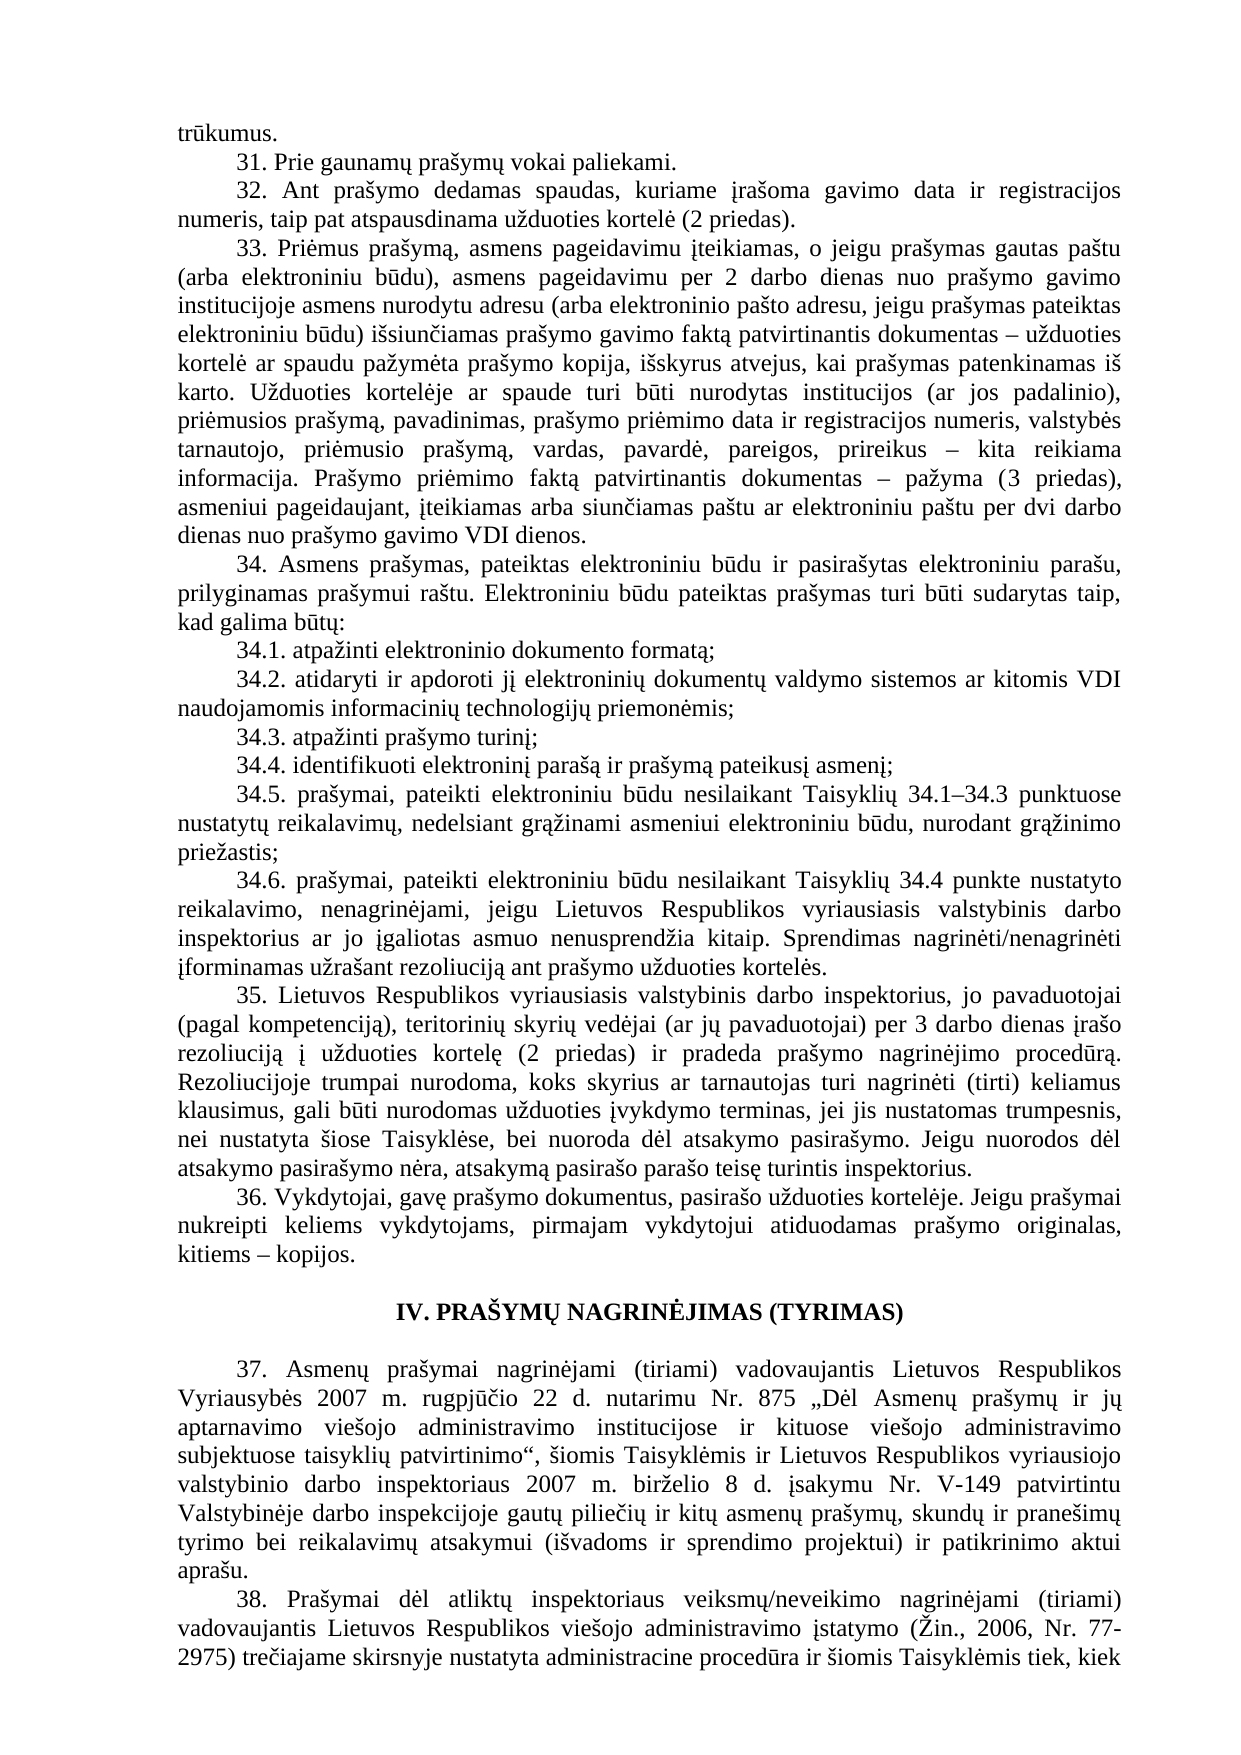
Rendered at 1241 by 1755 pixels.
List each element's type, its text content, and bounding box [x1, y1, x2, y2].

text 34.4. identifikuoti elektroninį parašą ir prašymą pateikusį asmenį; [177, 751, 1122, 779]
text 36. Vykdytojai, gavę prašymo dokumentus, pasirašo užduoties kortelėje. Jeigu prašymai nukreipti keliems vykdytojams, pirmajam vykdytojui atiduodamas prašymo originalas, kitiems – kopijos. [177, 1182, 1122, 1268]
text 34.6. prašymai, pateikti elektroniniu būdu nesilaikant Taisyklių 34.4 punkte nustatyto reikalavimo, nenagrinėjami, jeigu Lietuvos Respublikos vyriausiasis valstybinis darbo inspektorius ar jo įgaliotas asmuo nenusprendžia kitaip. Sprendimas nagrinėti/nenagrinėti įforminamas užrašant rezoliuciją ant prašymo užduoties kortelės. [177, 866, 1122, 981]
text 34.3. atpažinti prašymo turinį; [177, 722, 1122, 751]
text 34.5. prašymai, pateikti elektroniniu būdu nesilaikant Taisyklių 34.1–34.3 punktuose nustatytų reikalavimų, nedelsiant grąžinami asmeniui elektroniniu būdu, nurodant grąžinimo priežastis; [177, 779, 1122, 866]
text 34. Asmens prašymas, pateiktas elektroniniu būdu ir pasirašytas elektroniniu parašu, prilyginamas prašymui raštu. Elektroniniu būdu pateiktas prašymas turi būti sudarytas taip, kad galima būtų: [177, 549, 1122, 636]
text 33. Priėmus prašymą, asmens pageidavimu įteikiamas, o jeigu prašymas gautas paštu (arba elektroniniu būdu), asmens pageidavimu per 2 darbo dienas nuo prašymo gavimo institucijoje asmens nurodytu adresu (arba elektroninio pašto adresu, jeigu prašymas pateiktas elektroniniu būdu) išsiunčiamas prašymo gavimo faktą patvirtinantis dokumentas – užduoties kortelė ar spaudu pažymėta prašymo kopija, išskyrus atvejus, kai prašymas patenkinamas iš karto. Užduoties kortelėje ar spaude turi būti nurodytas institucijos (ar jos padalinio), priėmusios prašymą, pavadinimas, prašymo priėmimo data ir registracijos numeris, valstybės tarnautojo, priėmusio prašymą, vardas, pavardė, pareigos, prireikus – kita reikiama informacija. Prašymo priėmimo faktą patvirtinantis dokumentas – pažyma (3 priedas), asmeniui pageidaujant, įteikiamas arba siunčiamas paštu ar elektroniniu paštu per dvi darbo dienas nuo prašymo gavimo VDI dienos. [177, 233, 1122, 549]
text 32. Ant prašymo dedamas spaudas, kuriame įrašoma gavimo data ir registracijos numeris, taip pat atspausdinama užduoties kortelė (2 priedas). [177, 176, 1122, 233]
text 38. Prašymai dėl atliktų inspektoriaus veiksmų/neveikimo nagrinėjami (tiriami) vadovaujantis Lietuvos Respublikos viešojo administravimo įstatymo (Žin., 2006, Nr. 77-2975) trečiajame skirsnyje nustatyta administracine procedūra ir šiomis Taisyklėmis tiek, kiek [177, 1584, 1122, 1671]
text trūkumus. [177, 118, 1122, 147]
text 34.2. atidaryti ir apdoroti jį elektroninių dokumentų valdymo sistemos ar kitomis VDI naudojamomis informacinių technologijų priemonėmis; [177, 664, 1122, 722]
text 37. Asmenų prašymai nagrinėjami (tiriami) vadovaujantis Lietuvos Respublikos Vyriausybės 2007 m. rugpjūčio 22 d. nutarimu Nr. 875 „Dėl asmenų prašymų ir jų aptarnavimo viešojo administravimo institucijose ir kituose viešojo administravimo subjektuose taisyklių patvirtinimo“, šiomis Taisyklėmis ir Lietuvos Respublikos vyriausiojo valstybinio darbo inspektoriaus 2007 m. birželio 8 d. įsakymu Nr. V-149 patvirtintu Valstybinėje darbo inspekcijoje gautų piliečių ir kitų asmenų prašymų, skundų ir pranešimų tyrimo bei reikalavimų atsakymui (išvadoms ir sprendimo projektui) ir patikrinimo aktui aprašu. [177, 1354, 1122, 1584]
text 35. Lietuvos Respublikos vyriausiasis valstybinis darbo inspektorius, jo pavaduotojai (pagal kompetenciją), teritorinių skyrių vedėjai (ar jų pavaduotojai) per 3 darbo dienas įrašo rezoliuciją į užduoties kortelę (2 priedas) ir pradeda prašymo nagrinėjimo procedūrą. Rezoliucijoje trumpai nurodoma, koks skyrius ar tarnautojas turi nagrinėti (tirti) keliamus klausimus, gali būti nurodomas užduoties įvykdymo terminas, jei jis nustatomas trumpesnis, nei nustatyta šiose Taisyklėse, bei nuoroda dėl atsakymo pasirašymo. Jeigu nuorodos dėl atsakymo pasirašymo nėra, atsakymą pasirašo parašo teisę turintis inspektorius. [177, 981, 1122, 1182]
text IV. PRAŠYMŲ NAGRINĖJIMAS (TYRIMAS) [177, 1297, 1122, 1326]
text 34.1. atpažinti elektroninio dokumento formatą; [177, 636, 1122, 664]
text 31. Prie gaunamų prašymų vokai paliekami. [177, 147, 1122, 176]
